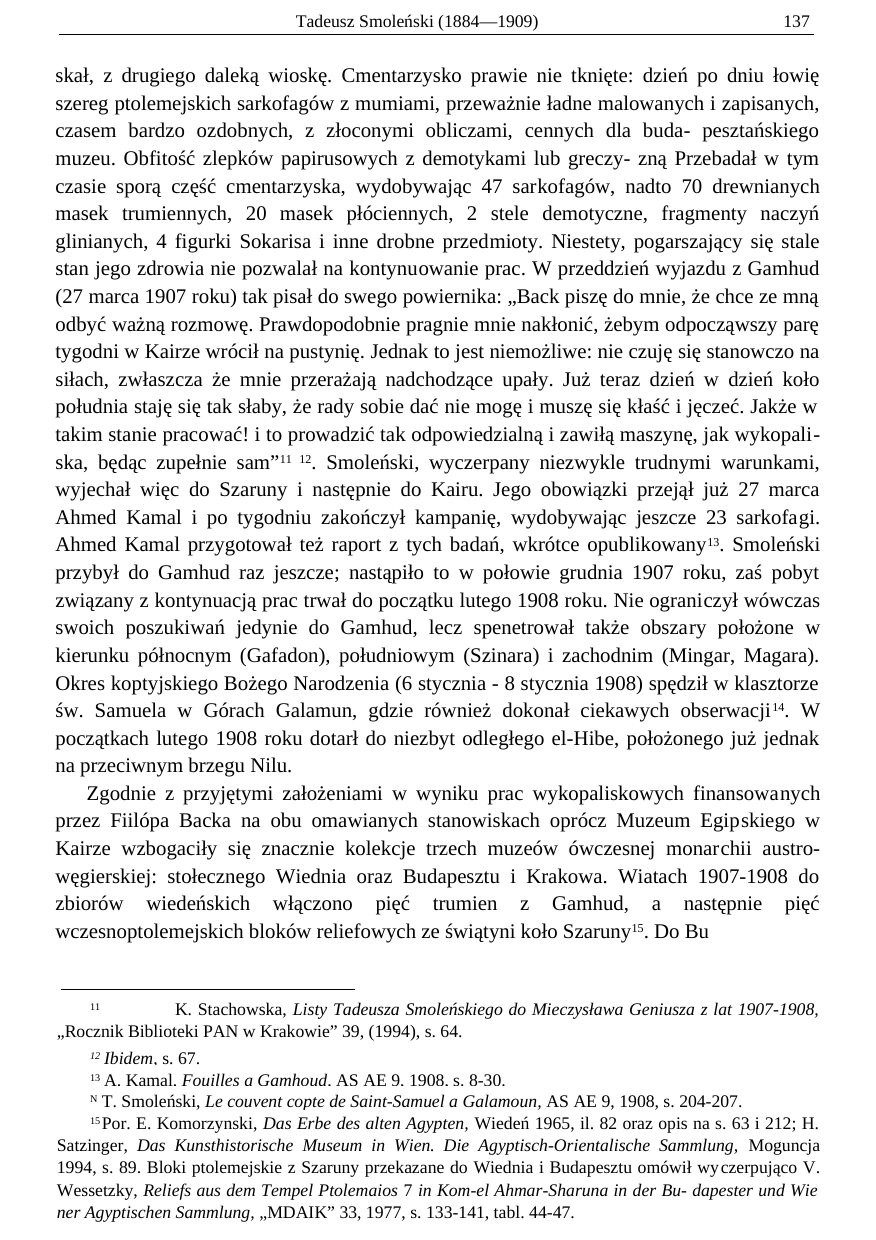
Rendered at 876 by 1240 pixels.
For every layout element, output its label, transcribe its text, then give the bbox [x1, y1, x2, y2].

text Zgodnie z przyjętymi założeniami w wyniku prac wykopaliskowych finansowa­nych przez Fiilópa Backa na obu omawianych stanowiskach oprócz Muzeum Egip­skiego w Kairze wzbogaciły się znacznie kolekcje trzech muzeów ówczesnej monar­chii austro-węgierskiej: stołecznego Wiednia oraz Budapesztu i Krakowa. Wiatach 1907-1908 do zbiorów wiedeńskich włączono pięć trumien z Gamhud, a następnie pięć wczesnoptolemejskich bloków reliefowych ze świątyni koło Szaruny15. Do Bu­ [55, 781, 820, 943]
text 11 K. Stachowska, Listy Tadeusza Smoleńskiego do Mieczysława Geniusza z lat 1907-1908, „Rocz­nik Biblioteki PAN w Krakowie” 39, (1994), s. 64. [57, 999, 820, 1042]
text 12 Ibidem, s. 67. [57, 1048, 820, 1064]
text N T. Smoleński, Le couvent copte de Saint-Samuel a Galamoun, AS AE 9, 1908, s. 204-207. [57, 1091, 820, 1109]
text 15 Por. E. Komorzynski, Das Erbe des alten Agypten, Wiedeń 1965, il. 82 oraz opis na s. 63 i 212; H. Satzinger, Das Kunsthistorische Museum in Wien. Die Agyptisch-Orientalische Sammlung, Mo­guncja 1994, s. 89. Bloki ptolemejskie z Szaruny przekazane do Wiednia i Budapesztu omówił wy­czerpująco V. Wessetzky, Reliefs aus dem Tempel Ptolemaios 7 in Kom-el Ahmar-Sharuna in der Bu- dapester und Wie ner Agyptischen Sammlung, „MDAIK” 33, 1977, s. 133-141, tabl. 44-47. [57, 1113, 820, 1222]
text skał, z drugiego daleką wioskę. Cmentarzysko prawie nie tknięte: dzień po dniu łowię szereg ptolemejskich sarkofagów z mumiami, przeważnie ładne malowanych i zapisanych, czasem bardzo ozdobnych, z złoconymi obliczami, cennych dla buda- pesztańskiego muzeu. Obfitość zlepków papirusowych z demotykami lub greczy- zną Przebadał w tym czasie sporą część cmentarzyska, wydobywając 47 sar­kofagów, nadto 70 drewnianych masek trumiennych, 20 masek płóciennych, 2 stele demotyczne, fragmenty naczyń glinianych, 4 figurki Sokarisa i inne drobne przed­mioty. Niestety, pogarszający się stale stan jego zdrowia nie pozwalał na kontynu­owanie prac. W przeddzień wyjazdu z Gamhud (27 marca 1907 roku) tak pisał do swego powiernika: „Back piszę do mnie, że chce ze mną odbyć ważną rozmowę. Prawdopodobnie pragnie mnie nakłonić, żebym odpocząwszy parę tygodni w Kairze wrócił na pustynię. Jednak to jest niemożliwe: nie czuję się stanowczo na siłach, zwłasz­cza że mnie przerażają nadchodzące upały. Już teraz dzień w dzień koło południa staję się tak słaby, że rady sobie dać nie mogę i muszę się kłaść i jęczeć. Jakże w takim stanie pracować! i to prowadzić tak odpowiedzialną i zawiłą maszynę, jak wykopali­ska, będąc zupełnie sam”11 12. Smoleński, wyczerpany niezwykle trudnymi warunkami, wyjechał więc do Szaruny i następnie do Kairu. Jego obowiązki przejął już 27 marca Ahmed Kamal i po tygodniu zakończył kampanię, wydobywając jeszcze 23 sarkofa­gi. Ahmed Kamal przygotował też raport z tych badań, wkrótce opublikowany13. Smo­leński przybył do Gamhud raz jeszcze; nastąpiło to w połowie grudnia 1907 roku, zaś pobyt związany z kontynuacją prac trwał do początku lutego 1908 roku. Nie ograni­czył wówczas swoich poszukiwań jedynie do Gamhud, lecz spenetrował także obsza­ry położone w kierunku północnym (Gafadon), południowym (Szinara) i zachodnim (Mingar, Magara). Okres koptyjskiego Bożego Narodzenia (6 stycznia - 8 stycznia 1908) spędził w klasztorze św. Samuela w Górach Galamun, gdzie również dokonał ciekawych obserwacji14. W początkach lutego 1908 roku dotarł do niezbyt odległego el-Hibe, położonego już jednak na przeciwnym brzegu Nilu. [55, 63, 820, 777]
text 137 [783, 11, 816, 31]
text 13 A. Kamal, Fouilles a Gamhoud, AS AE 9, 1908, s. 8-30. [57, 1070, 820, 1086]
text Tadeusz Smoleński (1884—1909) [296, 11, 576, 31]
